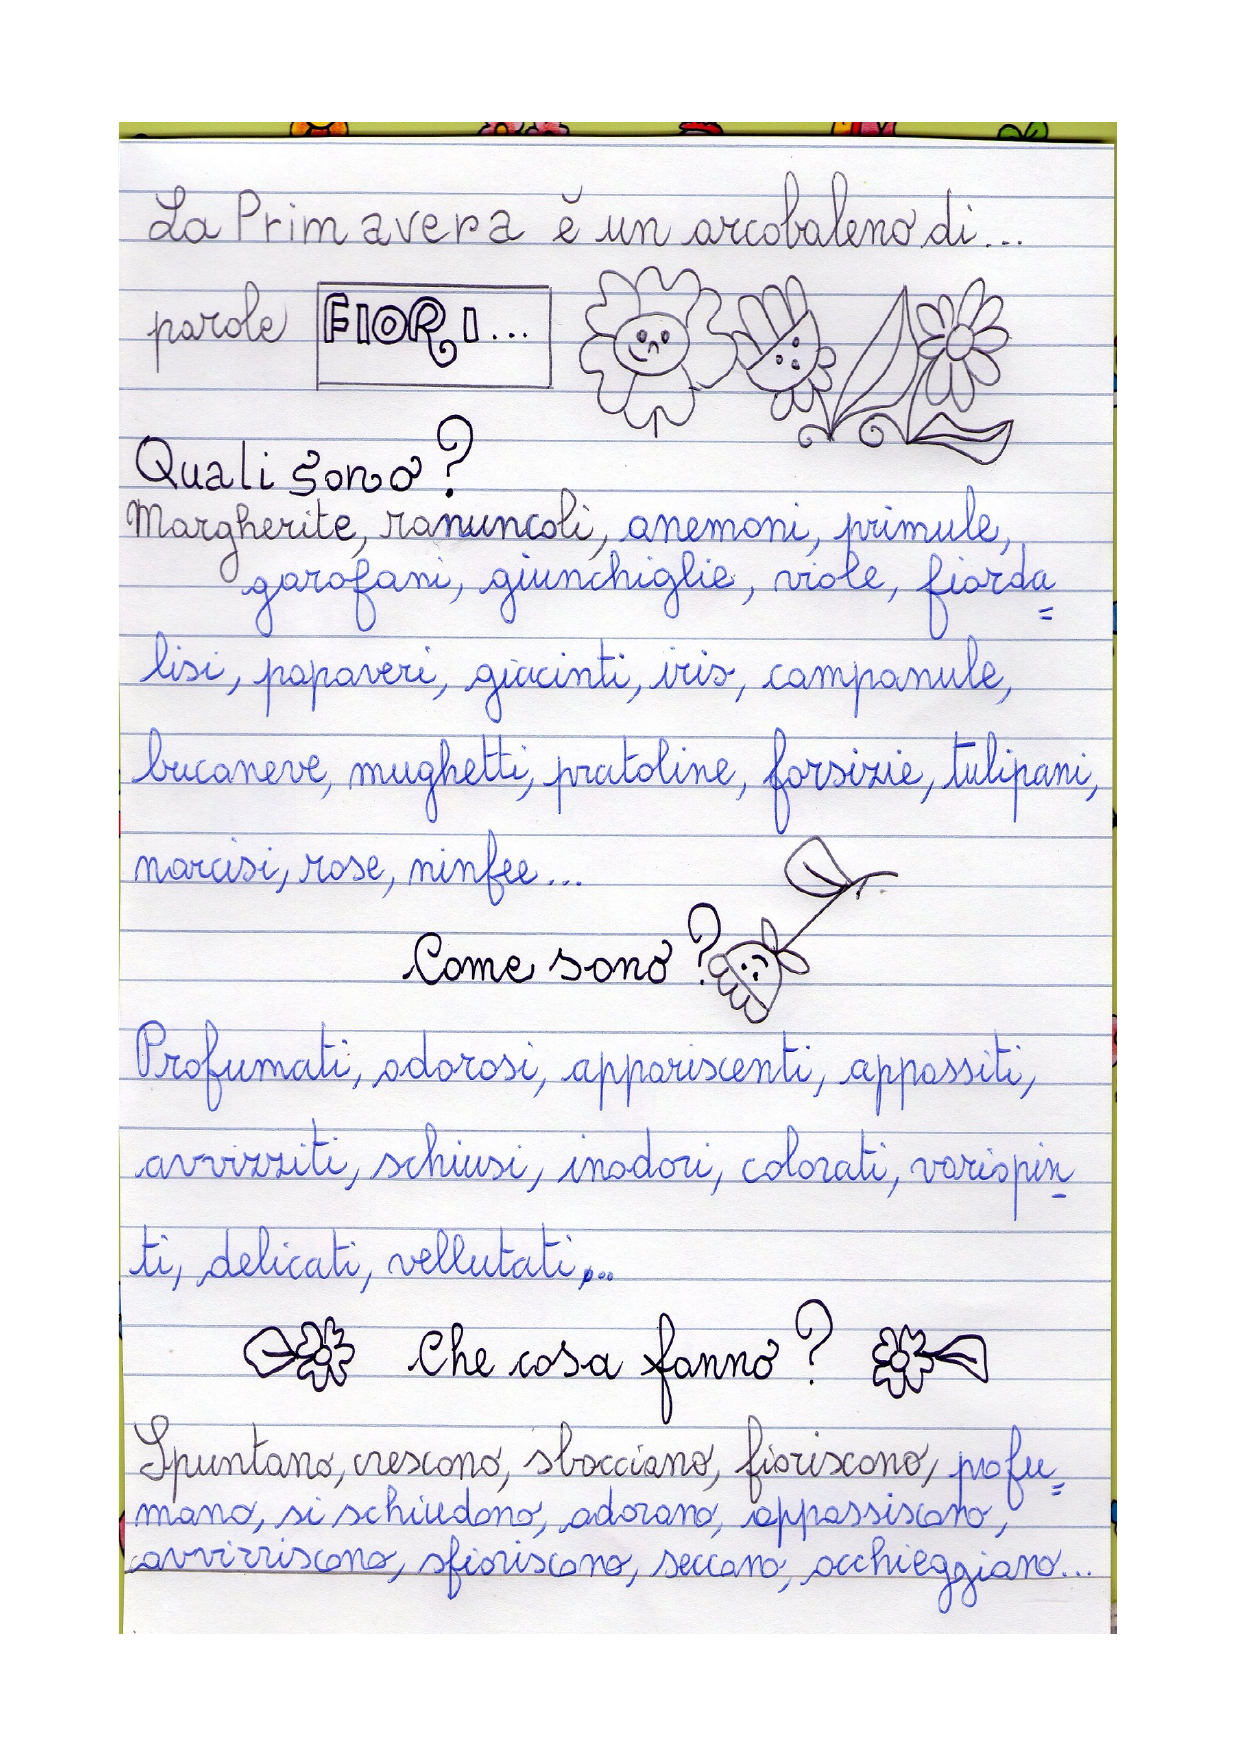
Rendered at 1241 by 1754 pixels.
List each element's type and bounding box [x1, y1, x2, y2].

picture [118, 122, 1117, 1634]
